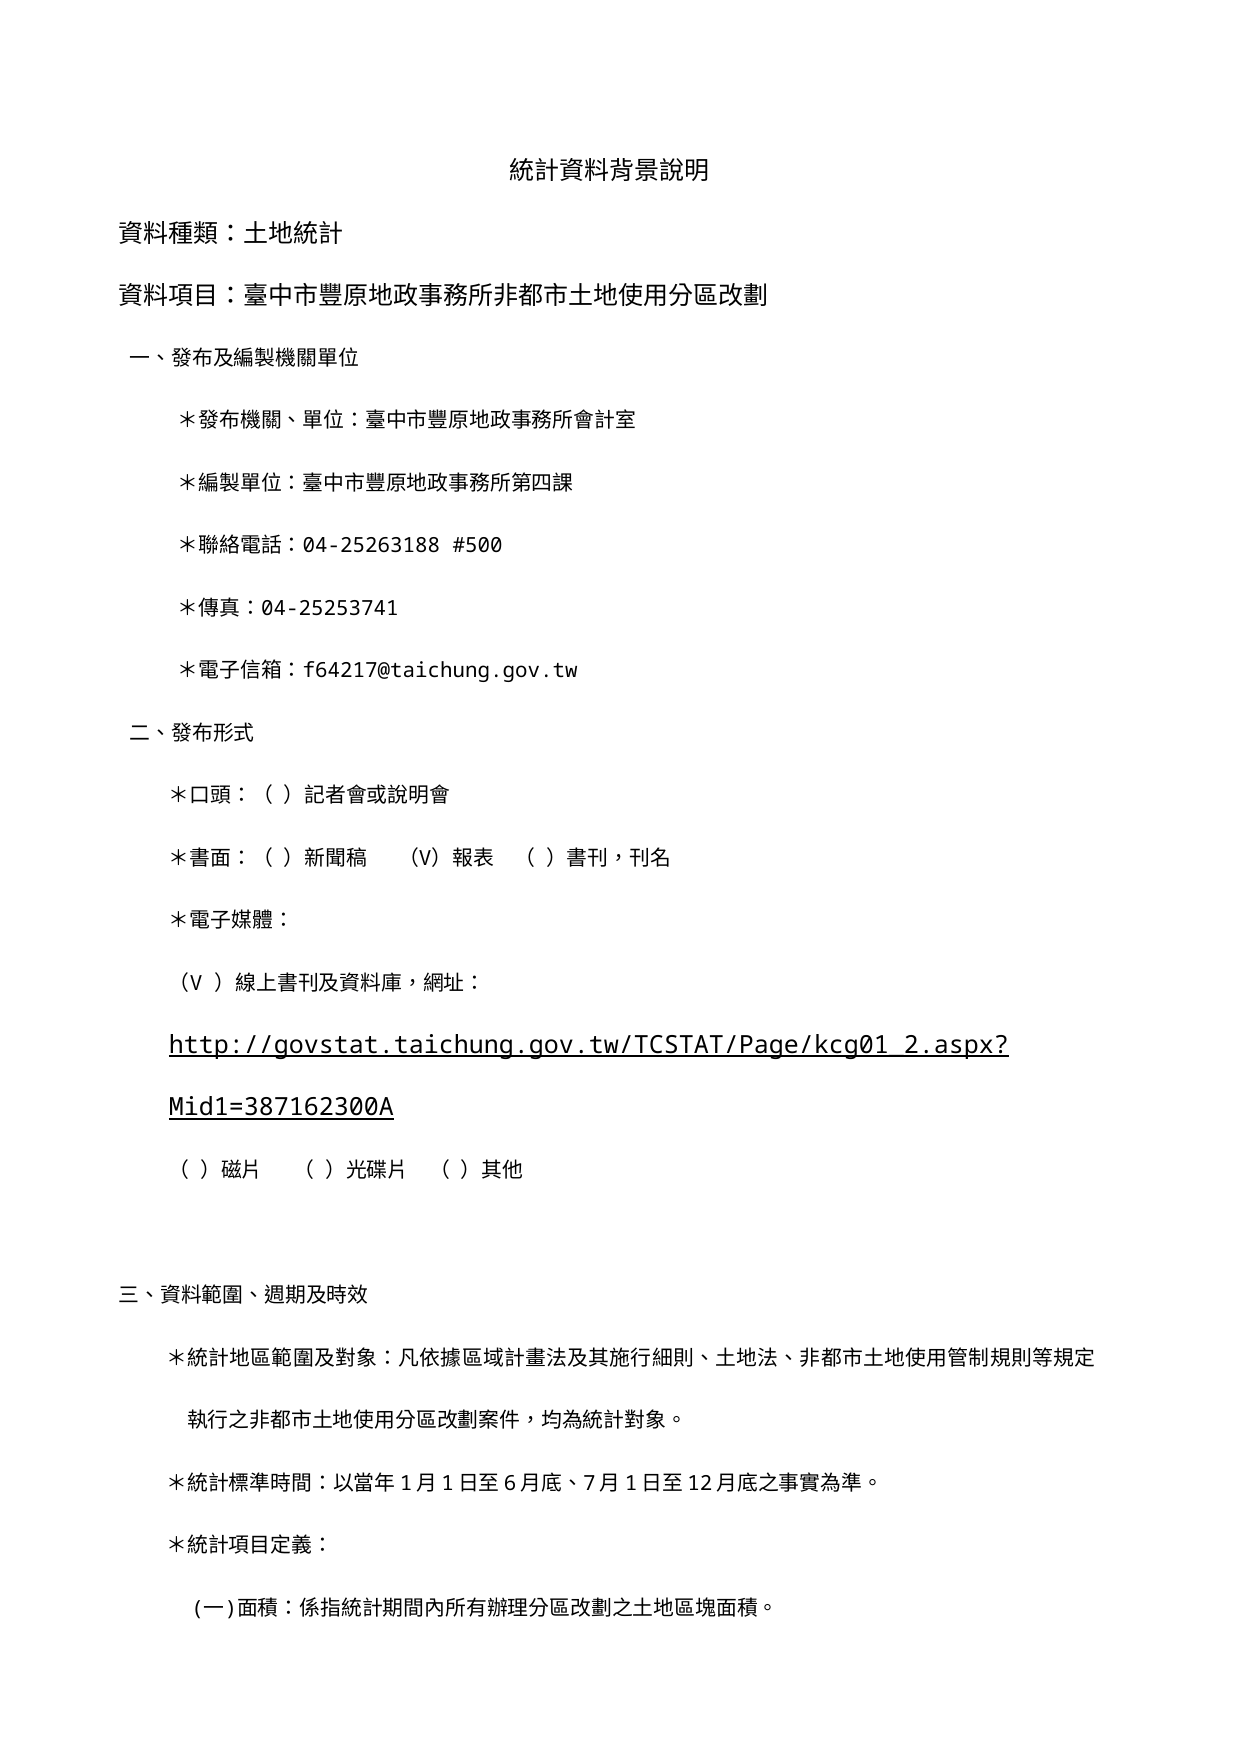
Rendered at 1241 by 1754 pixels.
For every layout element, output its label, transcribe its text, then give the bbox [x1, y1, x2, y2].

table_cell 二、發布形式 [118, 690, 1100, 752]
table_cell 資料項目：臺中市豐原地政事務所非都市土地使用分區改劃 [107, 252, 1111, 314]
table_cell 資料種類：土地統計 [107, 190, 1111, 252]
table_cell [118, 752, 157, 1189]
table_cell 三、資料範圍、週期及時效 ＊統計地區範圍及對象：凡依據區域計畫法及其施行細則、土地法、非都市土地使用管制規則等規定執行之非都市土地使用分區改劃案件，均為統計對象。 ＊統計標準時間：以當年1月1日至6月底、7月1日至12月底之事實為準。 ＊統計項目定義： (一)面積：係指統計期間內所有辦理分區改劃之土地區塊面積。 [107, 1252, 1111, 1627]
table_header 一、發布及編製機關單位 [118, 315, 1100, 377]
table_cell [107, 315, 1111, 1252]
table_cell ＊口頭：（ ）記者會或說明會 ＊書面：（ ）新聞稿 （V）報表 （ ）書刊，刊名 ＊電子媒體： （V ）線上書刊及資料庫，網址： http://govstat.taichung.gov.tw/TCSTAT/Page/kcg01_2.aspx?Mid1=387162300A （ ）磁片 （ ）光碟片 （ ）其他 [158, 752, 1100, 1189]
table_header 統計資料背景說明 [107, 127, 1111, 189]
table_cell ＊發布機關、單位：臺中市豐原地政事務所會計室 ＊編製單位：臺中市豐原地政事務所第四課 ＊聯絡電話：04-25263188 #500 ＊傳真：04-25253741 ＊電子信箱：f64217@taichung.gov.tw [118, 377, 1057, 689]
table_cell [1057, 377, 1100, 689]
